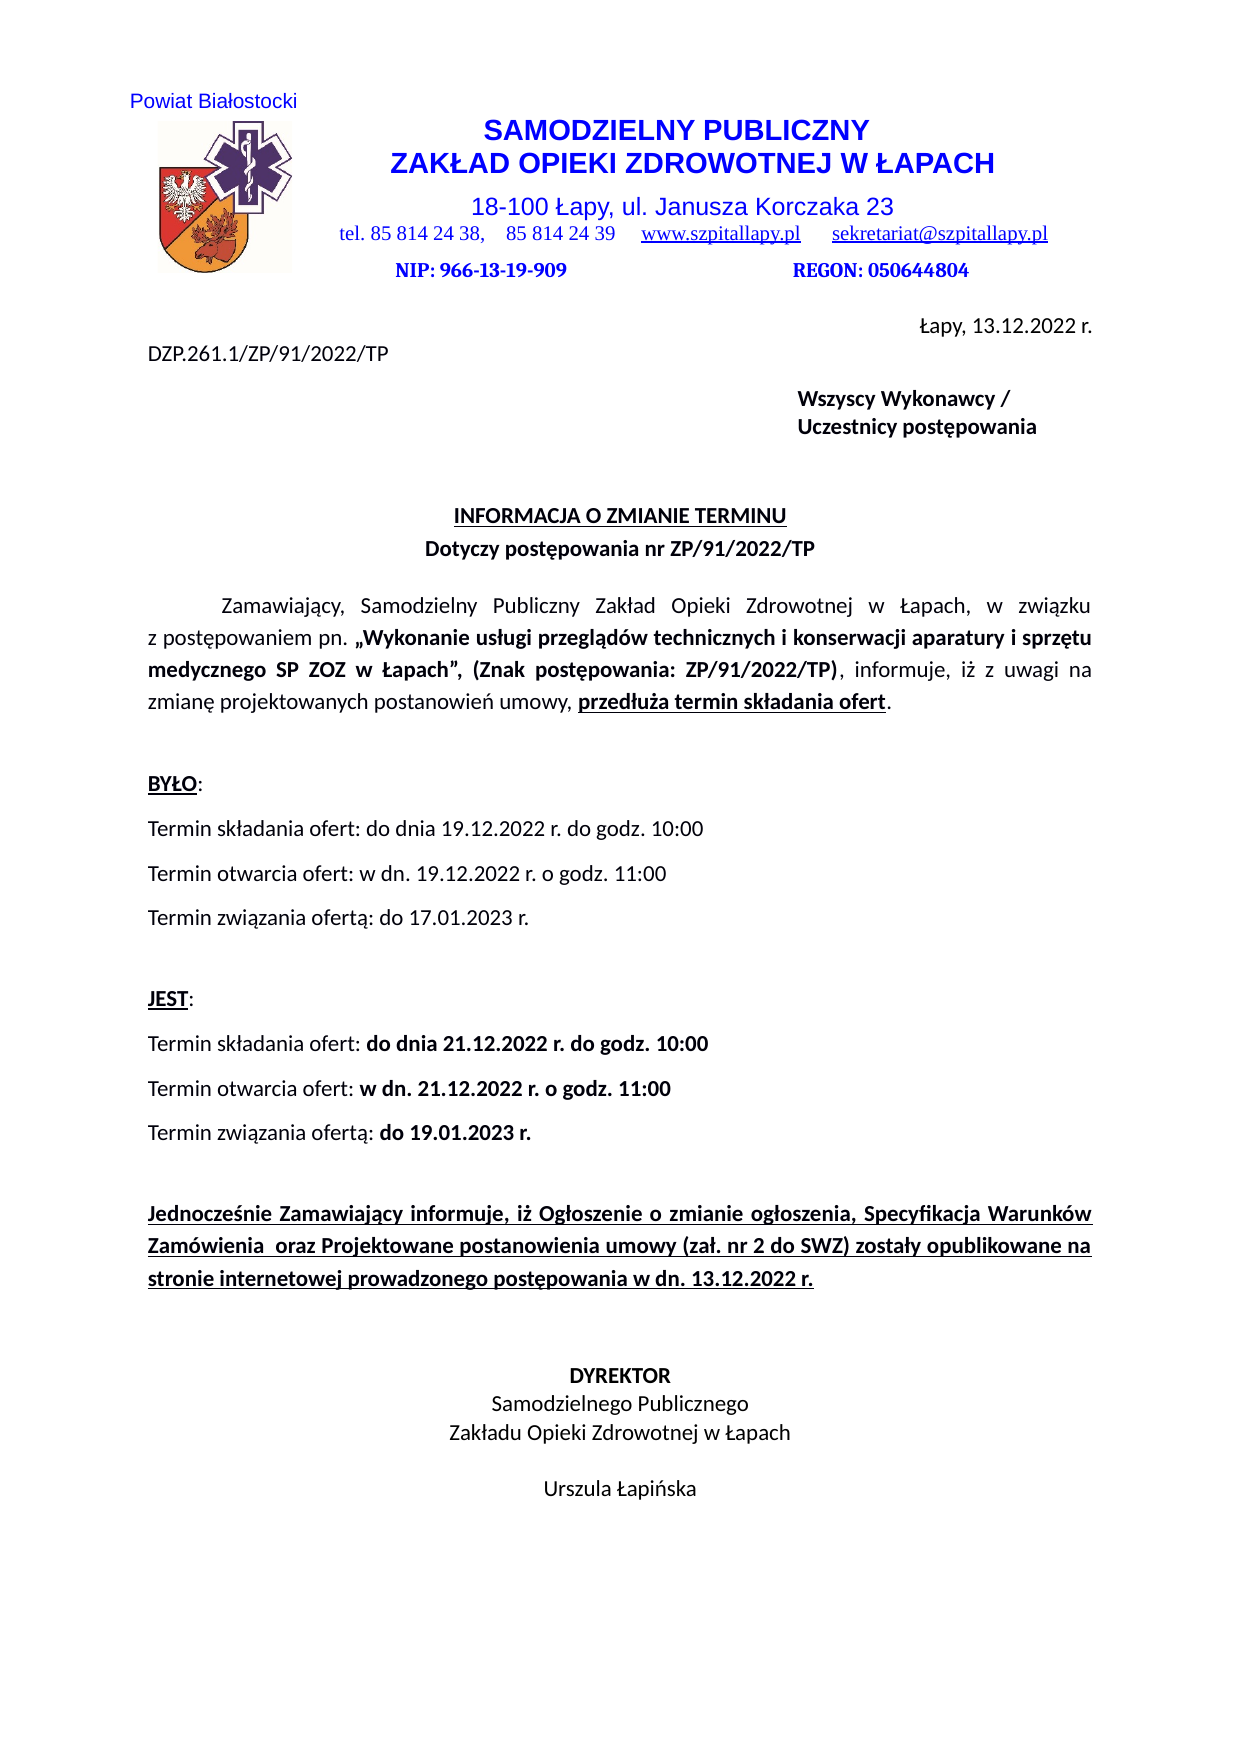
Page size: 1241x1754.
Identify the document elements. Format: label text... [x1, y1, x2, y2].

text DYREKTOR [148, 1362, 1093, 1389]
text Wszyscy Wykonawcy / Uczestnicy postępowania [797, 384, 1093, 440]
text Jednocześnie Zamawiający informuje, iż Ogłoszenie o zmianie ogłoszenia, Specyfikacja Warunków [148, 1199, 1093, 1224]
text BYŁO: [148, 769, 1093, 797]
text 18-100 Łapy, ul. Janusza Korczaka 23 [293, 192, 1093, 220]
text Termin związania ofertą: do 17.01.2023 r. [148, 903, 1093, 931]
text Zamawiający, Samodzielny Publiczny Zakład Opieki Zdrowotnej w Łapach, w związku z postępowaniem pn. „Wykonanie usługi przeglądów technicznych i konserwacji aparatury i sprzętu medycznego SP ZOZ w Łapach”, (Znak postępowania: ZP/91/2022/TP), informuje, iż z uwagi na zmianę projektowanych postanowień umowy, przedłuża termin składania ofert. [148, 591, 1093, 715]
text tel. 85 814 24 38, 85 814 24 39 www.szpitallapy.pl sekretariat@szpitallapy.pl [293, 220, 1093, 244]
text Samodzielnego Publicznego [148, 1389, 1093, 1418]
text Łapy, 13.12.2022 r. [148, 311, 1093, 339]
text Termin otwarcia ofert: w dn. 21.12.2022 r. o godz. 11:00 [148, 1074, 1093, 1102]
text Dotyczy postępowania nr ZP/91/2022/TP [148, 534, 1093, 562]
text Termin składania ofert: do dnia 19.12.2022 r. do godz. 10:00 [148, 814, 1093, 842]
text DZP.261.1/ZP/91/2022/TP [148, 339, 1093, 367]
text NIP: 966-13-19-909 REGON: 050644804 [148, 259, 1093, 283]
text Powiat Białostocki [118, 89, 487, 113]
text Zamówienia oraz Projektowane postanowienia umowy (zał. nr 2 do SWZ) zostały opublikowane na stronie internetowej prowadzonego postępowania w dn. 13.12.2022 r. [148, 1225, 1093, 1292]
text Zakładu Opieki Zdrowotnej w Łapach [148, 1418, 1093, 1446]
text Termin składania ofert: do dnia 21.12.2022 r. do godz. 10:00 [148, 1029, 1093, 1057]
text SAMODZIELNY PUBLICZNY [148, 113, 1093, 146]
text INFORMACJA O ZMIANIE TERMINU [148, 501, 1093, 529]
text JEST: [148, 984, 1093, 1012]
text Termin związania ofertą: do 19.01.2023 r. [148, 1118, 1093, 1146]
text Termin otwarcia ofert: w dn. 19.12.2022 r. o godz. 11:00 [148, 859, 1093, 887]
text Urszula Łapińska [148, 1474, 1093, 1502]
text ZAKŁAD OPIEKI ZDROWOTNEJ W ŁAPACH [293, 146, 1093, 180]
